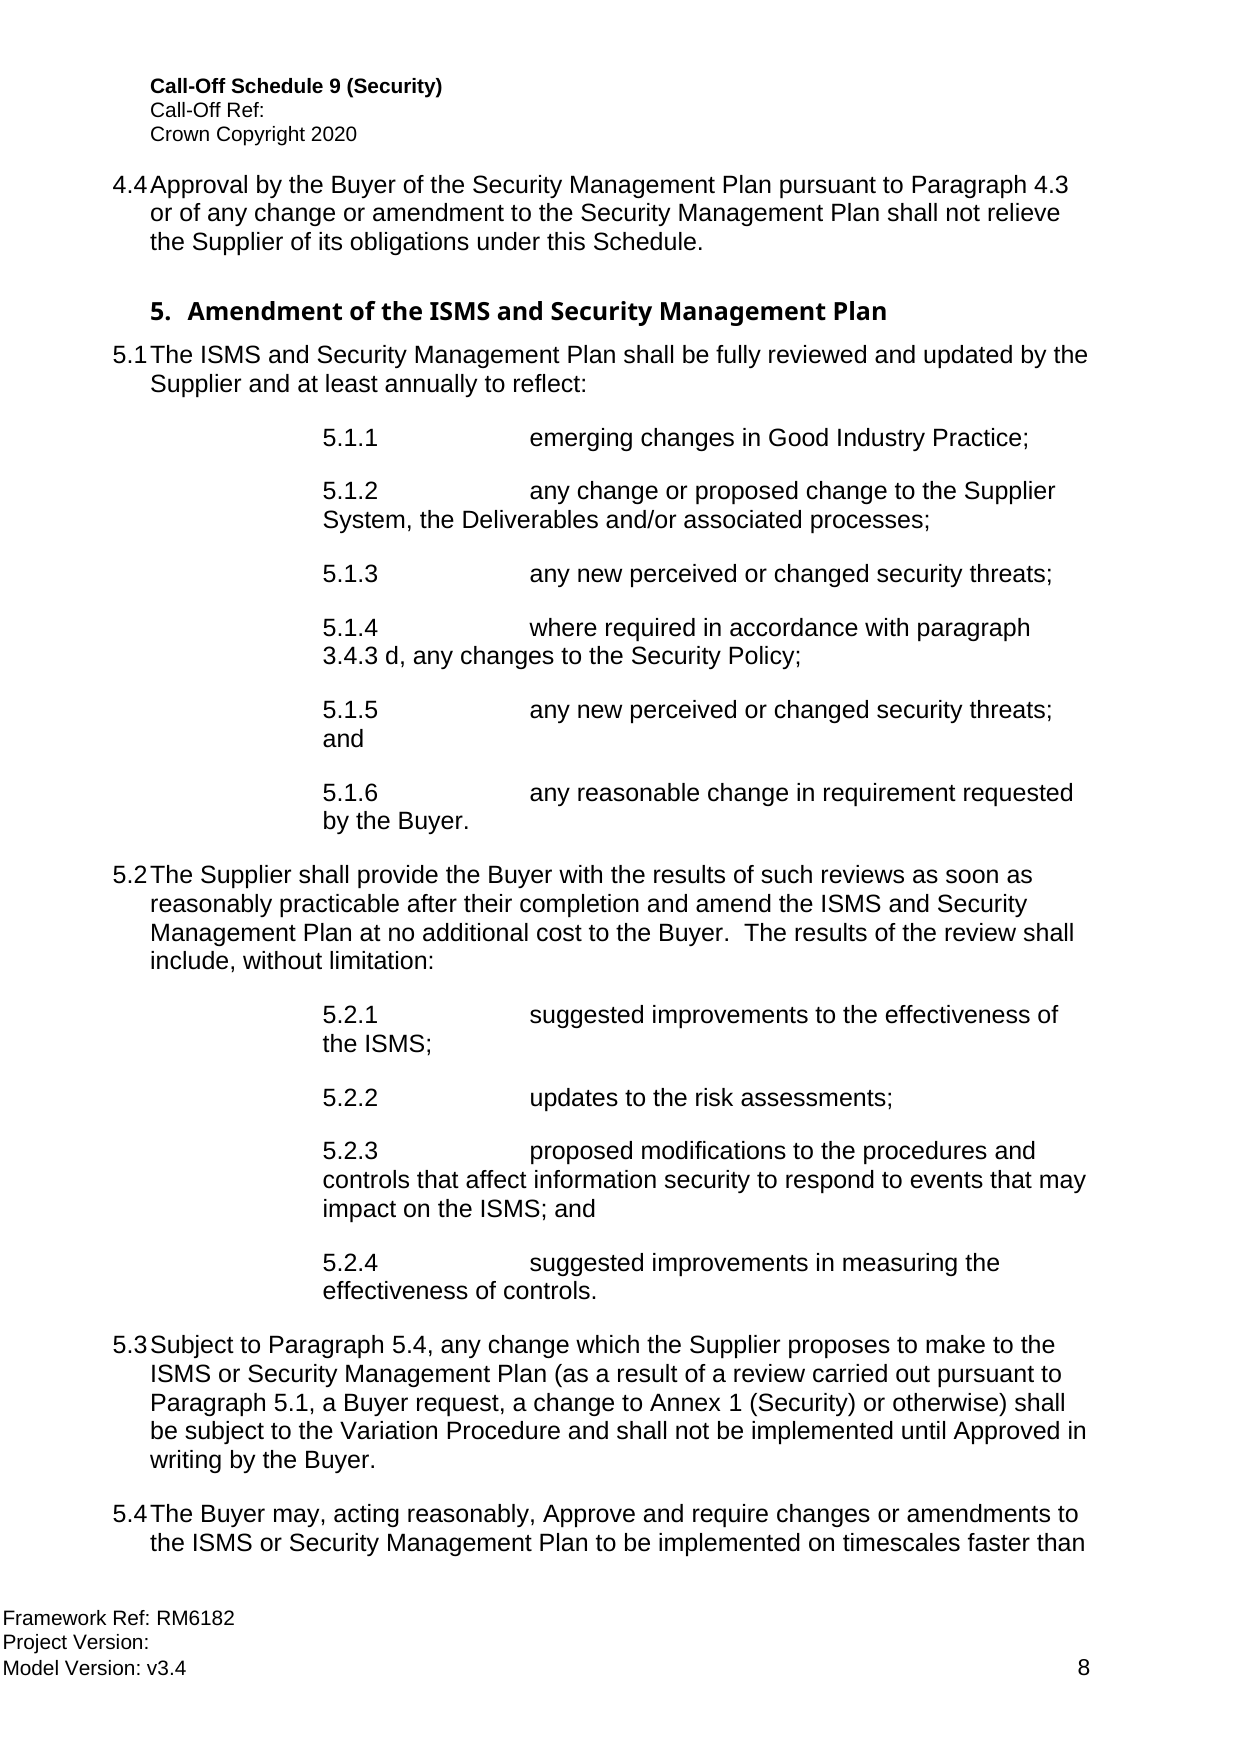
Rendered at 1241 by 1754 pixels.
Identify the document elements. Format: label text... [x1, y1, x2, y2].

list The ISMS and Security Management Plan shall be fully reviewed and updated by the Supplier and at least annually to reflect: [112, 340, 1090, 397]
list The Buyer may, acting reasonably, Approve and require changes or amendments to the ISMS or Security Management Plan to be implemented on timescales faster than [112, 1499, 1090, 1556]
list any new perceived or changed security threats; and [322, 695, 1090, 752]
list Approval by the Buyer of the Security Management Plan pursuant to Paragraph 4.3 or of any change or amendment to the Security Management Plan shall not relieve the Supplier of its obligations under this Schedule. [112, 170, 1090, 256]
list Amendment of the ISMS and Security Management Plan [150, 293, 1090, 327]
list updates to the risk assessments; [322, 1082, 1090, 1111]
list any change or proposed change to the Supplier System, the Deliverables and/or associated processes; [322, 476, 1090, 534]
list suggested improvements in measuring the effectiveness of controls. [322, 1247, 1090, 1305]
list Subject to Paragraph 5.4, any change which the Supplier proposes to make to the ISMS or Security Management Plan (as a result of a review carried out pursuant to Paragraph 5.1, a Buyer request, a change to Annex 1 (Security) or otherwise) shall be subject to the Variation Procedure and shall not be implemented until Approved in writing by the Buyer. [112, 1330, 1090, 1474]
list any reasonable change in requirement requested by the Buyer. [322, 777, 1090, 835]
list The Supplier shall provide the Buyer with the results of such reviews as soon as reasonably practicable after their completion and amend the ISMS and Security Management Plan at no additional cost to the Buyer. The results of the review shall include, without limitation: [112, 860, 1090, 975]
list proposed modifications to the procedures and controls that affect information security to respond to events that may impact on the ISMS; and [322, 1136, 1090, 1222]
list suggested improvements to the effectiveness of the ISMS; [322, 1000, 1090, 1057]
list any new perceived or changed security threats; [322, 559, 1090, 587]
list where required in accordance with paragraph 3.4.3 d, any changes to the Security Policy; [322, 612, 1090, 670]
list emerging changes in Good Industry Practice; [322, 422, 1090, 451]
